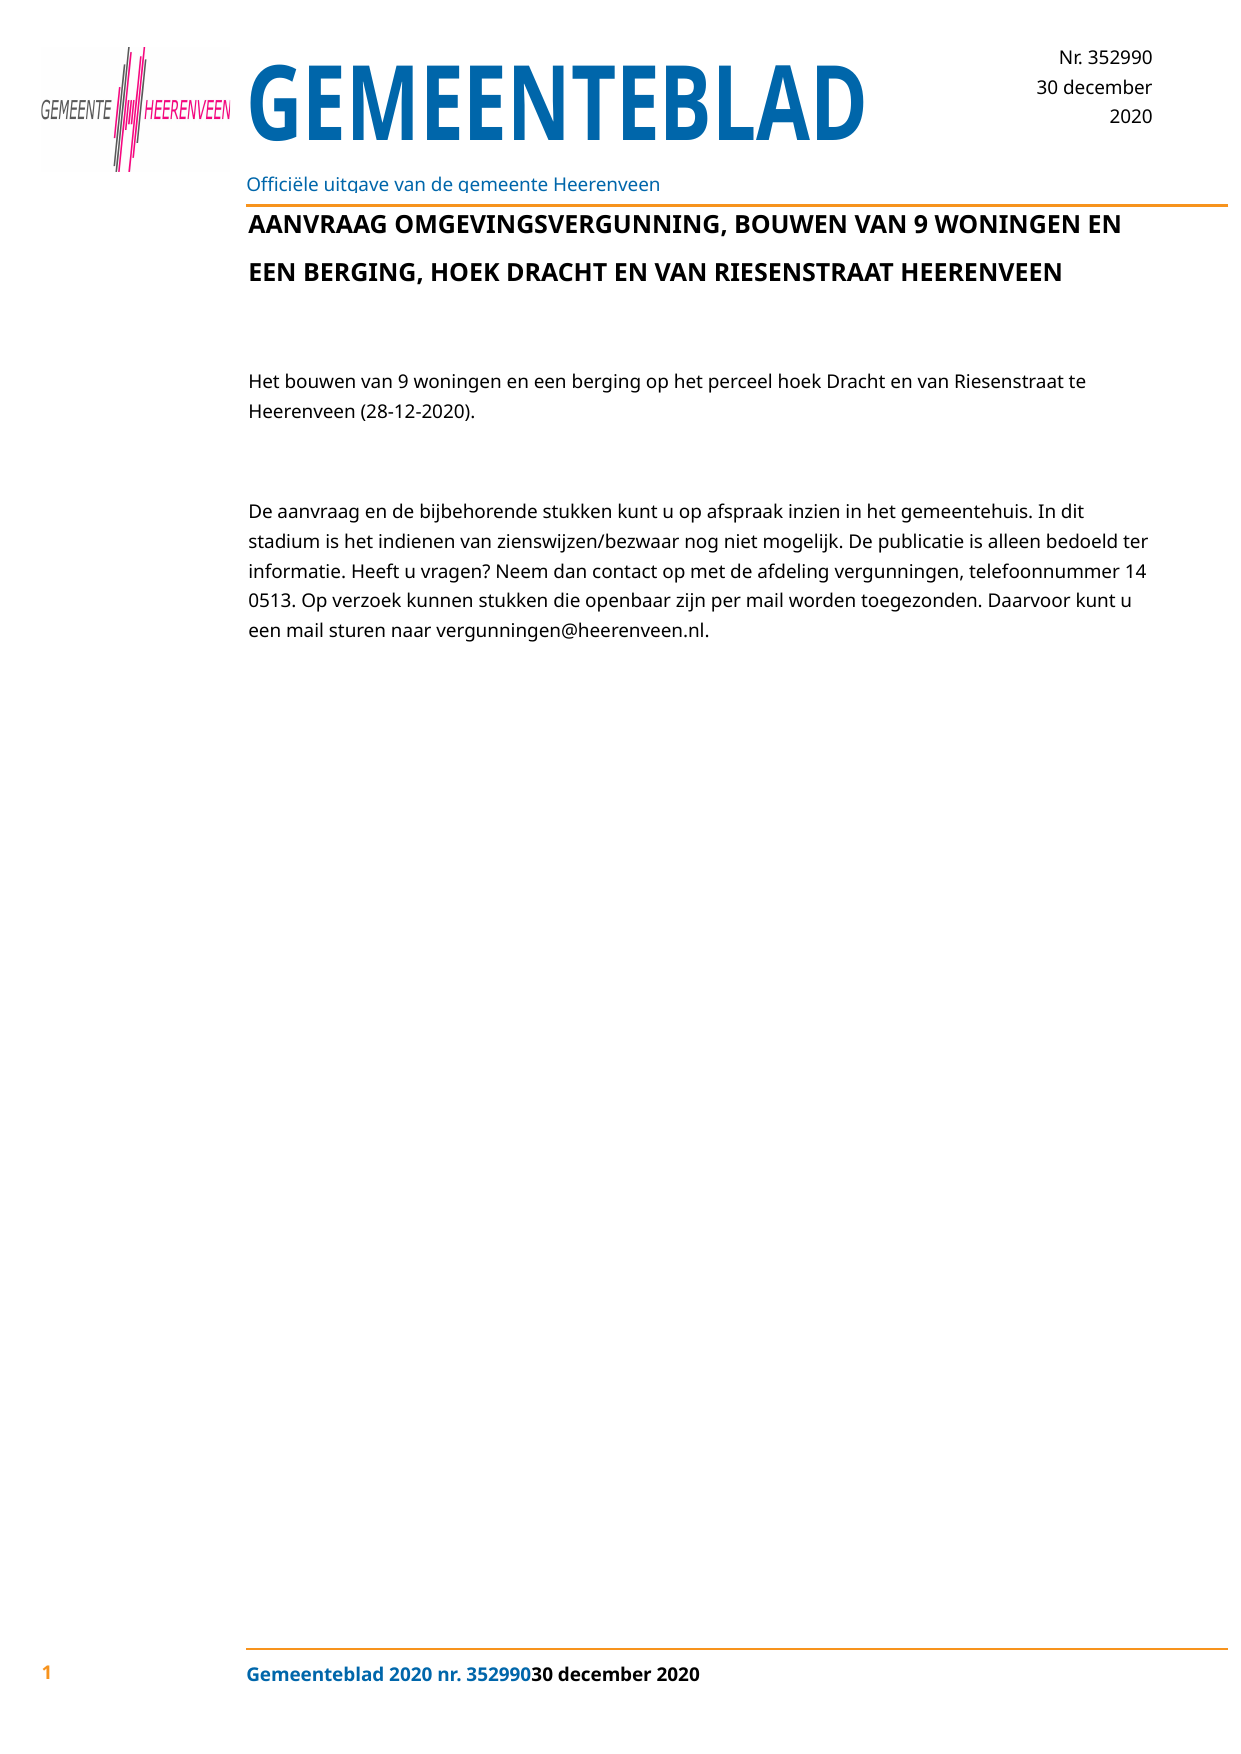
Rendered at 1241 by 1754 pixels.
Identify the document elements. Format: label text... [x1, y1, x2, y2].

text De aanvraag en de bijbehorende stukken kunt u op afspraak inzien in het gemeentehuis. In dit stadium is het indienen van zienswijzen/bezwaar nog niet mogelijk. De publicatie is alleen bedoeld ter informatie. Heeft u vragen? Neem dan contact op met de afdeling vergunningen, telefoonnummer 14 0513. Op verzoek kunnen stukken die openbaar zijn per mail worden toegezonden. Daarvoor kunt u een mail sturen naar vergunningen@heerenveen.nl. [248, 499, 1152, 643]
picture [41, 47, 231, 172]
text Het bouwen van 9 woningen en een berging op het perceel hoek Dracht en van Riesenstraat te Heerenveen (28-12-2020). [248, 368, 1152, 424]
text AANVRAAG OMGEVINGSVERGUNNING, BOUWEN VAN 9 WONINGEN EN EEN BERGING, HOEK DRACHT EN VAN RIESENSTRAAT HEERENVEEN [248, 207, 1152, 288]
